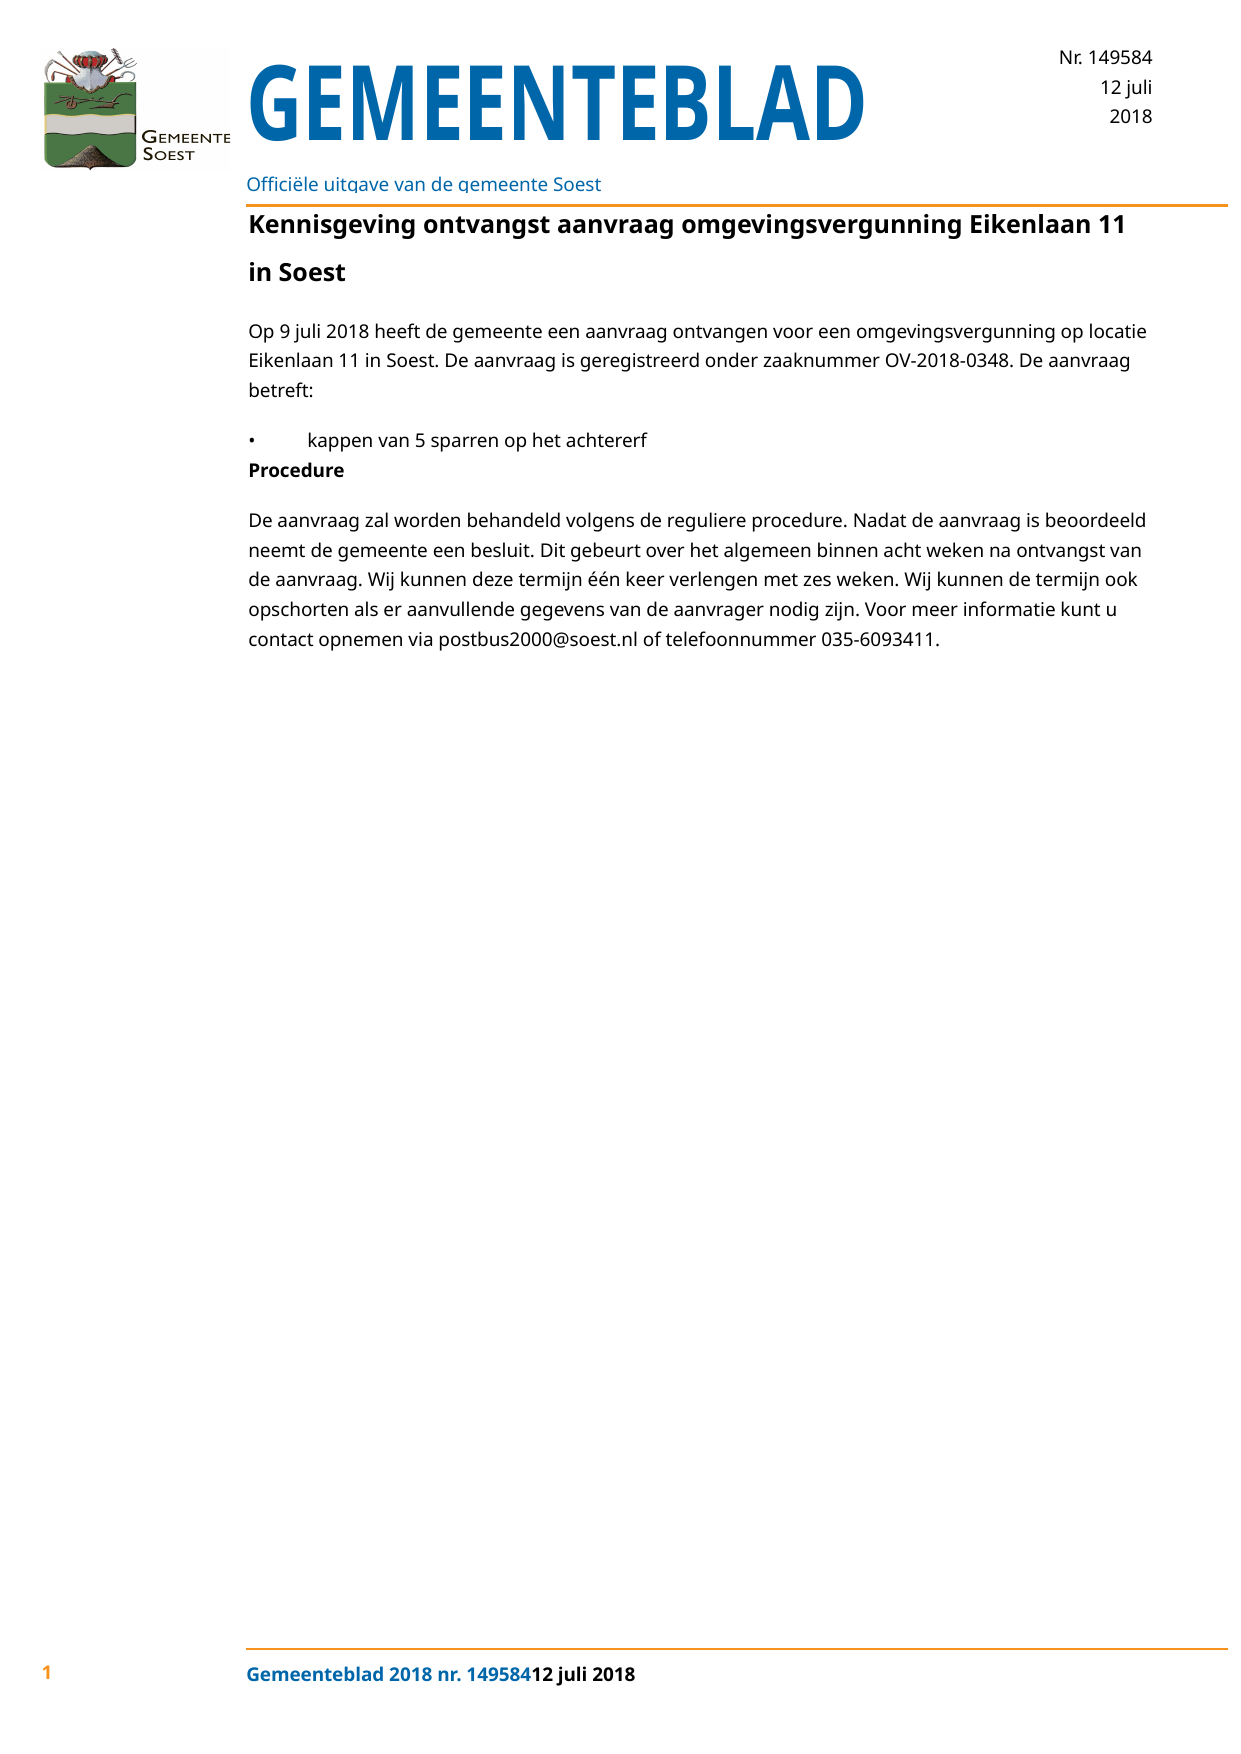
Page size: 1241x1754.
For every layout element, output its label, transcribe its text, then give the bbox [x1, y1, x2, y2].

text Procedure [248, 457, 1152, 483]
text Kennisgeving ontvangst aanvraag omgevingsvergunning Eikenlaan 11 in Soest [248, 207, 1152, 288]
list kappen van 5 sparren op het achtererf [248, 427, 1152, 453]
picture [41, 47, 231, 172]
text De aanvraag zal worden behandeld volgens de reguliere procedure. Nadat de aanvraag is beoordeeld neemt de gemeente een besluit. Dit gebeurt over het algemeen binnen acht weken na ontvangst van de aanvraag. Wij kunnen deze termijn één keer verlengen met zes weken. Wij kunnen de termijn ook opschorten als er aanvullende gegevens van de aanvrager nodig zijn. Voor meer informatie kunt u contact opnemen via postbus2000@soest.nl of telefoonnummer 035-6093411. [248, 507, 1152, 652]
text Op 9 juli 2018 heeft de gemeente een aanvraag ontvangen voor een omgevingsvergunning op locatie Eikenlaan 11 in Soest. De aanvraag is geregistreerd onder zaaknummer OV-2018-0348. De aanvraag betreft: [248, 318, 1152, 403]
